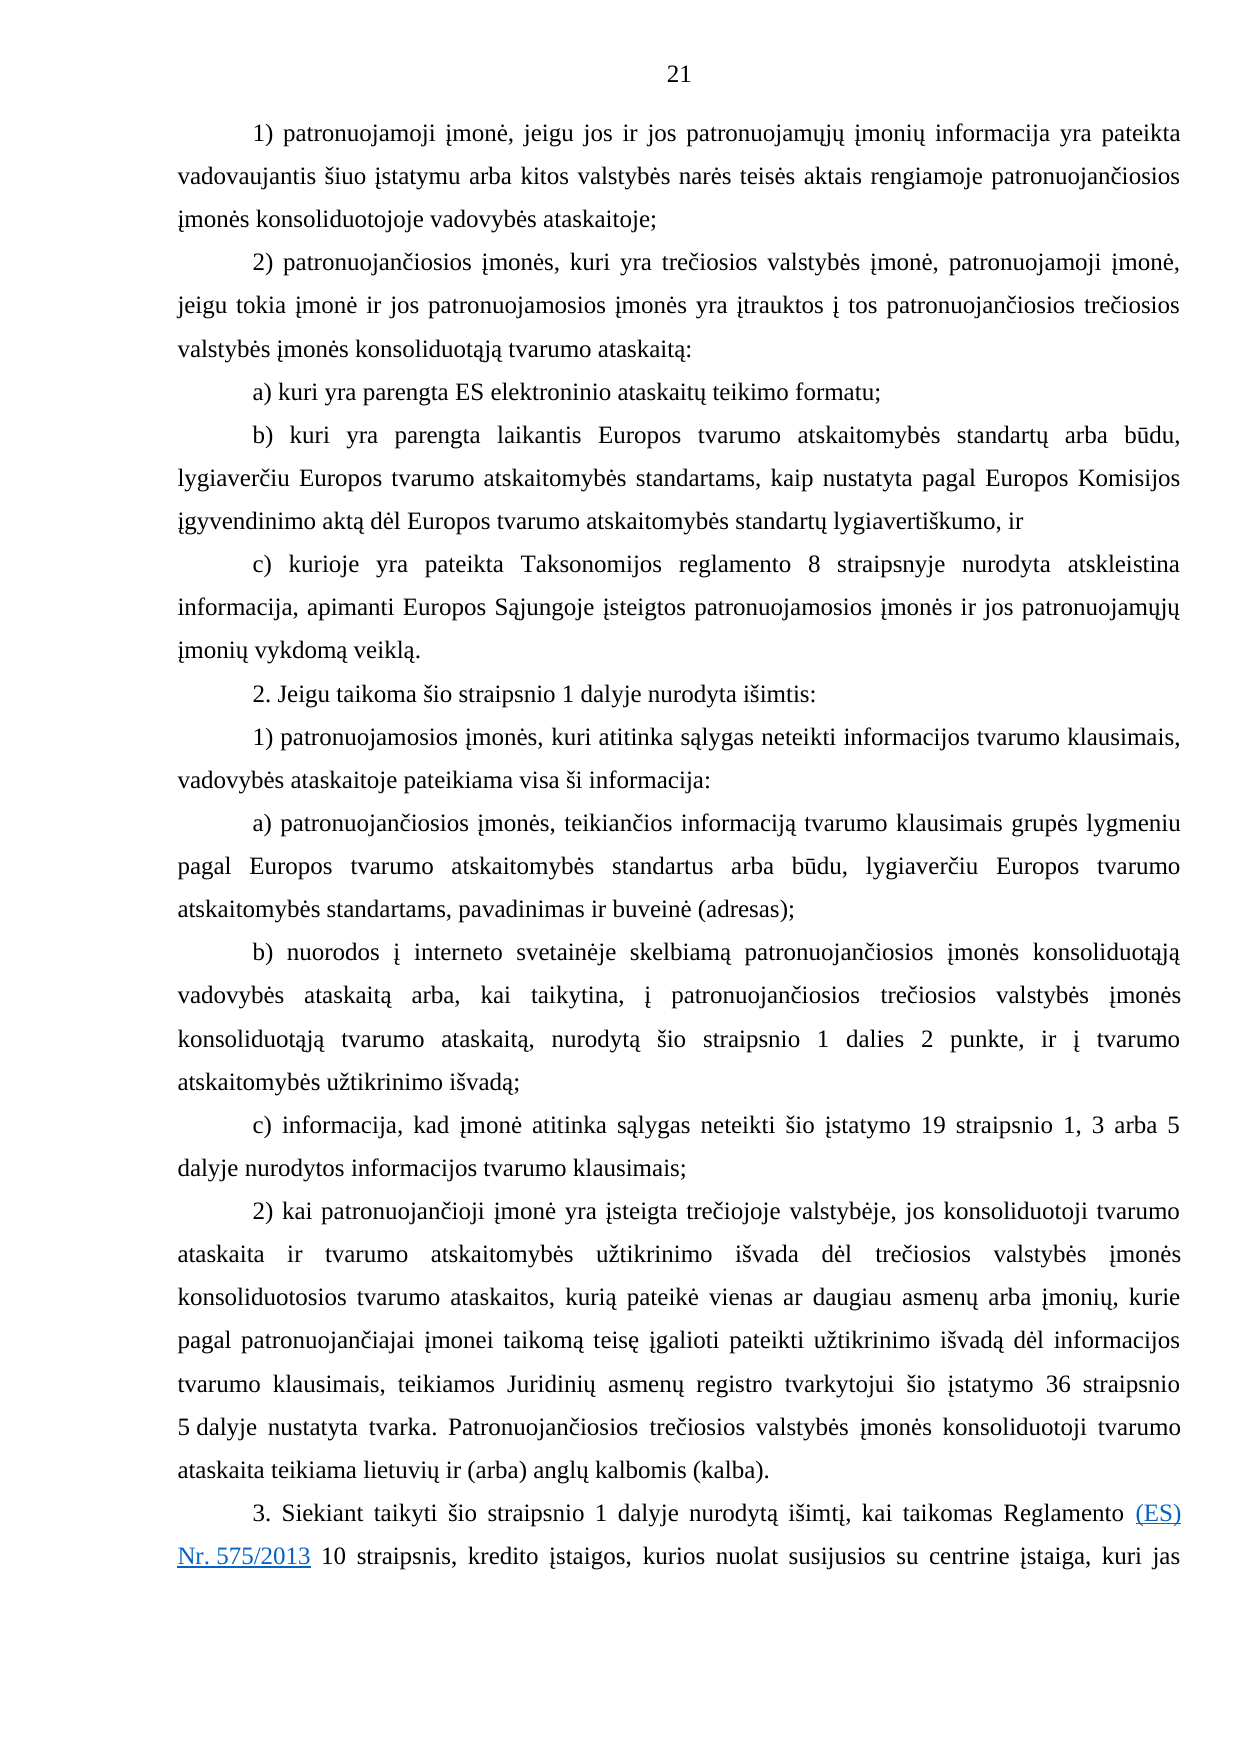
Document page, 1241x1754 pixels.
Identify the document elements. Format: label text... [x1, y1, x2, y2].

text 2. Jeigu taikoma šio straipsnio 1 dalyje nurodyta išimtis: [177, 679, 1181, 707]
text a) kuri yra parengta ES elektroninio ataskaitų teikimo formatu; [177, 377, 1181, 406]
text c) kurioje yra pateikta Taksonomijos reglamento 8 straipsnyje nurodyta atskleistina informacija, apimanti Europos Sąjungoje įsteigtos patronuojamosios įmonės ir jos patronuojamųjų įmonių vykdomą veiklą. [177, 549, 1181, 664]
text 2) kai patronuojančioji įmonė yra įsteigta trečiojoje valstybėje, jos konsoliduotoji tvarumo ataskaita ir tvarumo atskaitomybės užtikrinimo išvada dėl trečiosios valstybės įmonės konsoliduotosios tvarumo ataskaitos, kurią pateikė vienas ar daugiau asmenų arba įmonių, kurie pagal patronuojančiajai įmonei taikomą teisę įgalioti pateikti užtikrinimo išvadą dėl informacijos tvarumo klausimais, teikiamos Juridinių asmenų registro tvarkytojui šio įstatymo 36 straipsnio 5 dalyje nustatyta tvarka. Patronuojančiosios trečiosios valstybės įmonės konsoliduotoji tvarumo ataskaita teikiama lietuvių ir (arba) anglų kalbomis (kalba). [177, 1196, 1181, 1484]
text 1) patronuojamosios įmonės, kuri atitinka sąlygas neteikti informacijos tvarumo klausimais, vadovybės ataskaitoje pateikiama visa ši informacija: [177, 722, 1181, 794]
text 1) patronuojamoji įmonė, jeigu jos ir jos patronuojamųjų įmonių informacija yra pateikta vadovaujantis šiuo įstatymu arba kitos valstybės narės teisės aktais rengiamoje patronuojančiosios įmonės konsoliduotojoje vadovybės ataskaitoje; [177, 118, 1181, 233]
text b) kuri yra parengta laikantis Europos tvarumo atskaitomybės standartų arba būdu, lygiaverčiu Europos tvarumo atskaitomybės standartams, kaip nustatyta pagal Europos Komisijos įgyvendinimo aktą dėl Europos tvarumo atskaitomybės standartų lygiavertiškumo, ir [177, 420, 1181, 535]
text 3. Siekiant taikyti šio straipsnio 1 dalyje nurodytą išimtį, kai taikomas Reglamento (ES) Nr. 575/2013 10 straipsnis, kredito įstaigos, kurios nuolat susijusios su centrine įstaiga, kuri jas [177, 1498, 1181, 1570]
text b) nuorodos į interneto svetainėje skelbiamą patronuojančiosios įmonės konsoliduotąją vadovybės ataskaitą arba, kai taikytina, į patronuojančiosios trečiosios valstybės įmonės konsoliduotąją tvarumo ataskaitą, nurodytą šio straipsnio 1 dalies 2 punkte, ir į tvarumo atskaitomybės užtikrinimo išvadą; [177, 937, 1181, 1096]
text a) patronuojančiosios įmonės, teikiančios informaciją tvarumo klausimais grupės lygmeniu pagal Europos tvarumo atskaitomybės standartus arba būdu, lygiaverčiu Europos tvarumo atskaitomybės standartams, pavadinimas ir buveinė (adresas); [177, 808, 1181, 923]
text c) informacija, kad įmonė atitinka sąlygas neteikti šio įstatymo 19 straipsnio 1, 3 arba 5 dalyje nurodytos informacijos tvarumo klausimais; [177, 1110, 1181, 1182]
text 2) patronuojančiosios įmonės, kuri yra trečiosios valstybės įmonė, patronuojamoji įmonė, jeigu tokia įmonė ir jos patronuojamosios įmonės yra įtrauktos į tos patronuojančiosios trečiosios valstybės įmonės konsoliduotąją tvarumo ataskaitą: [177, 247, 1181, 362]
